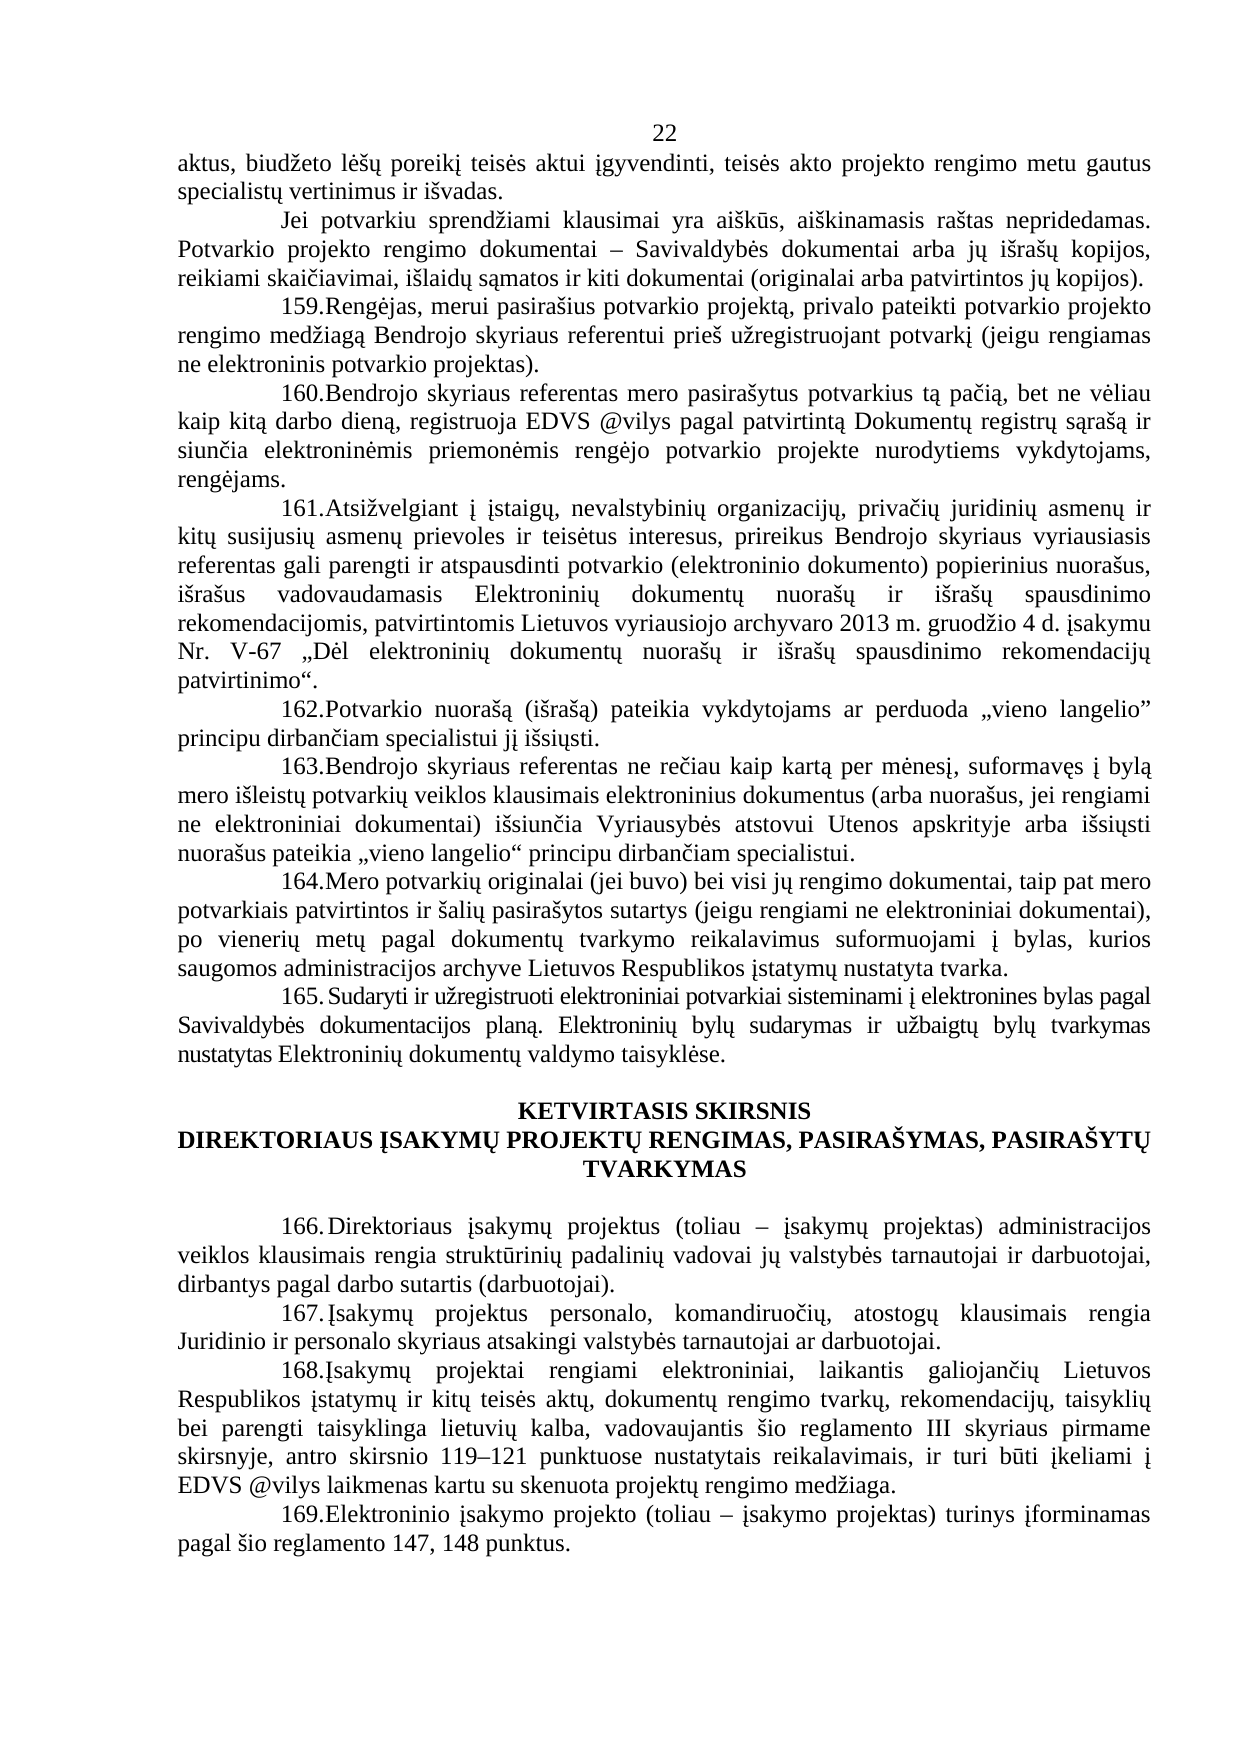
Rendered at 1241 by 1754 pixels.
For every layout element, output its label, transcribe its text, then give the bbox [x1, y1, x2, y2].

text 161. Atsižvelgiant į įstaigų, nevalstybinių organizacijų, privačių juridinių asmenų ir kitų susijusių asmenų prievoles ir teisėtus interesus, prireikus Bendrojo skyriaus vyriausiasis referentas gali parengti ir atspausdinti potvarkio (elektroninio dokumento) popierinius nuorašus, išrašus vadovaudamasis Elektroninių dokumentų nuorašų ir išrašų spausdinimo rekomendacijomis, patvirtintomis Lietuvos vyriausiojo archyvaro 2013 m. gruodžio 4 d. įsakymu Nr. V-67 „Dėl elektroninių dokumentų nuorašų ir išrašų spausdinimo rekomendacijų patvirtinimo“. [177, 493, 1152, 694]
text DIREKTORIAUS ĮSAKYMŲ PROJEKTŲ RENGIMAS, PASIRAŠYMAS, PASIRAŠYTŲ TVARKYMAS [177, 1125, 1152, 1183]
text 165. Sudaryti ir užregistruoti elektroniniai potvarkiai sisteminami į elektronines bylas pagal Savivaldybės dokumentacijos planą. Elektroninių bylų sudarymas ir užbaigtų bylų tvarkymas nustatytas Elektroninių dokumentų valdymo taisyklėse. [177, 981, 1152, 1068]
text 168. Įsakymų projektai rengiami elektroniniai, laikantis galiojančių Lietuvos Respublikos įstatymų ir kitų teisės aktų, dokumentų rengimo tvarkų, rekomendacijų, taisyklių bei parengti taisyklinga lietuvių kalba, vadovaujantis šio reglamento III skyriaus pirmame skirsnyje, antro skirsnio 119–121 punktuose nustatytais reikalavimais, ir turi būti įkeliami į EDVS @vilys laikmenas kartu su skenuota projektų rengimo medžiaga. [177, 1355, 1152, 1499]
text KETVIRTASIS SKIRSNIS [177, 1096, 1152, 1125]
text 160. Bendrojo skyriaus referentas mero pasirašytus potvarkius tą pačią, bet ne vėliau kaip kitą darbo dieną, registruoja EDVS @vilys pagal patvirtintą Dokumentų registrų sąrašą ir siunčia elektroninėmis priemonėmis rengėjo potvarkio projekte nurodytiems vykdytojams, rengėjams. [177, 378, 1152, 493]
text 162. Potvarkio nuorašą (išrašą) pateikia vykdytojams ar perduoda „vieno langelio” principu dirbančiam specialistui jį išsiųsti. [177, 694, 1152, 751]
text 167. Įsakymų projektus personalo, komandiruočių, atostogų klausimais rengia Juridinio ir personalo skyriaus atsakingi valstybės tarnautojai ar darbuotojai. [177, 1298, 1152, 1355]
text aktus, biudžeto lėšų poreikį teisės aktui įgyvendinti, teisės akto projekto rengimo metu gautus specialistų vertinimus ir išvadas. [177, 148, 1152, 205]
text 169. Elektroninio įsakymo projekto (toliau – įsakymo projektas) turinys įforminamas pagal šio reglamento 147, 148 punktus. [177, 1499, 1152, 1556]
text 159. Rengėjas, merui pasirašius potvarkio projektą, privalo pateikti potvarkio projekto rengimo medžiagą Bendrojo skyriaus referentui prieš užregistruojant potvarkį (jeigu rengiamas ne elektroninis potvarkio projektas). [177, 291, 1152, 378]
text 163. Bendrojo skyriaus referentas ne rečiau kaip kartą per mėnesį, suformavęs į bylą mero išleistų potvarkių veiklos klausimais elektroninius dokumentus (arba nuorašus, jei rengiami ne elektroniniai dokumentai) išsiunčia Vyriausybės atstovui Utenos apskrityje arba išsiųsti nuorašus pateikia „vieno langelio“ principu dirbančiam specialistui. [177, 751, 1152, 866]
text 166. Direktoriaus įsakymų projektus (toliau – įsakymų projektas) administracijos veiklos klausimais rengia struktūrinių padalinių vadovai jų valstybės tarnautojai ir darbuotojai, dirbantys pagal darbo sutartis (darbuotojai). [177, 1211, 1152, 1298]
text 164. Mero potvarkių originalai (jei buvo) bei visi jų rengimo dokumentai, taip pat mero potvarkiais patvirtintos ir šalių pasirašytos sutartys (jeigu rengiami ne elektroniniai dokumentai), po vienerių metų pagal dokumentų tvarkymo reikalavimus suformuojami į bylas, kurios saugomos administracijos archyve Lietuvos Respublikos įstatymų nustatyta tvarka. [177, 866, 1152, 981]
text Jei potvarkiu sprendžiami klausimai yra aiškūs, aiškinamasis raštas nepridedamas. Potvarkio projekto rengimo dokumentai – Savivaldybės dokumentai arba jų išrašų kopijos, reikiami skaičiavimai, išlaidų sąmatos ir kiti dokumentai (originalai arba patvirtintos jų kopijos). [177, 205, 1152, 291]
